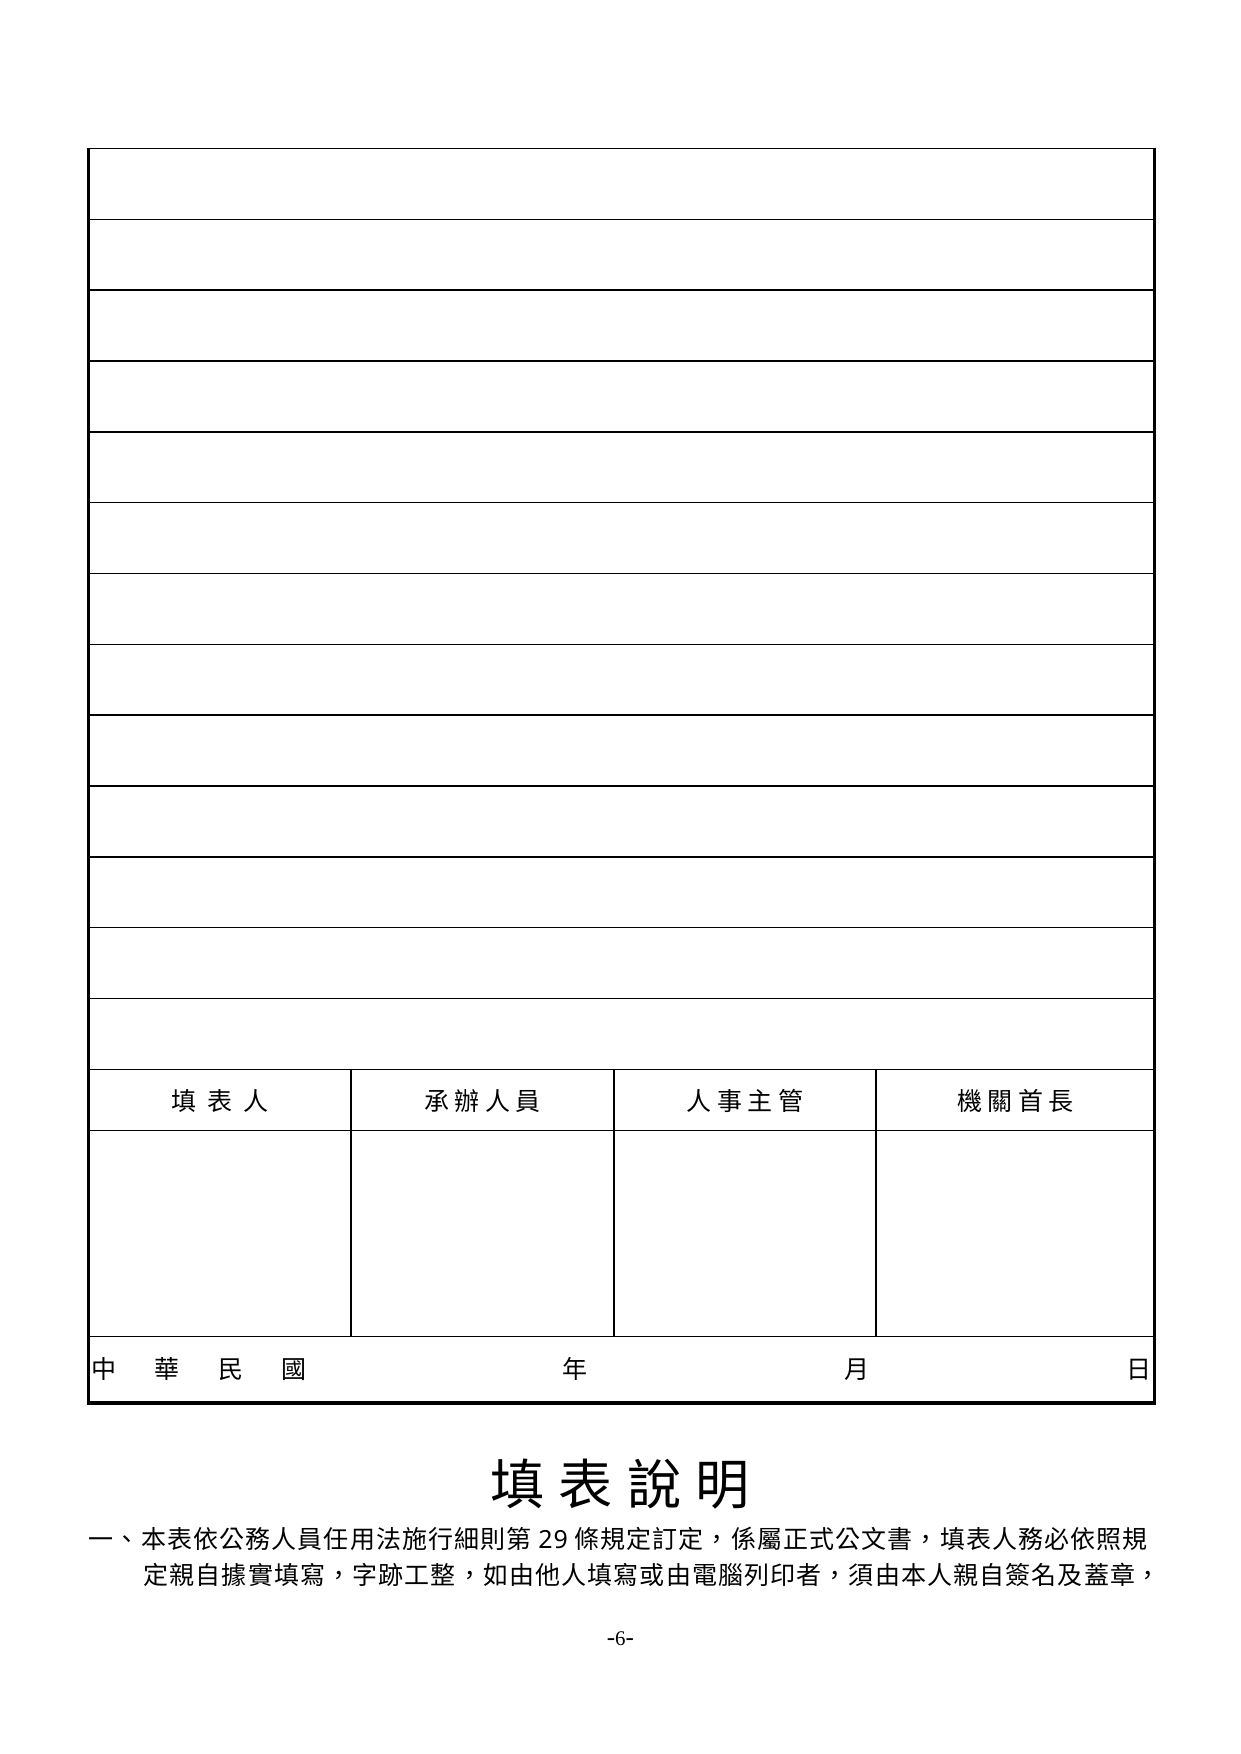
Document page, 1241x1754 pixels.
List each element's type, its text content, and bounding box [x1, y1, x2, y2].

text 一、本表依公務人員任用法施行細則第29條規定訂定，係屬正式公文書，填表人務必依照規定親自據實填寫，字跡工整，如由他人填寫或由電腦列印者，須由本人親自簽名及蓋章，如有不實情事者，自負全責。 [89, 1520, 1152, 1591]
table_cell [90, 574, 1153, 643]
table_cell 填 表 人 [90, 1070, 350, 1130]
table_cell [352, 1131, 613, 1336]
table_cell 承 辦 人 員 [352, 1070, 613, 1130]
table_cell 機 關 首 長 [877, 1070, 1153, 1130]
table_cell [90, 433, 1153, 502]
text 填 表 說 明 [89, 1442, 1152, 1520]
table_cell [615, 1131, 875, 1336]
table_cell [90, 149, 1153, 218]
table_cell [877, 1131, 1153, 1336]
table_cell [90, 1131, 350, 1336]
table_cell 人 事 主 管 [615, 1070, 875, 1130]
table_cell [90, 858, 1153, 927]
table_cell [90, 716, 1153, 785]
table_cell [90, 787, 1153, 856]
table_cell [90, 362, 1153, 431]
table_cell [90, 999, 1153, 1068]
table_cell [90, 645, 1153, 714]
table_cell [90, 503, 1153, 573]
table_cell [90, 928, 1153, 998]
table_cell 中華民國 年 月 日 [90, 1337, 1153, 1401]
table_cell [90, 220, 1153, 289]
table_cell [90, 291, 1153, 360]
